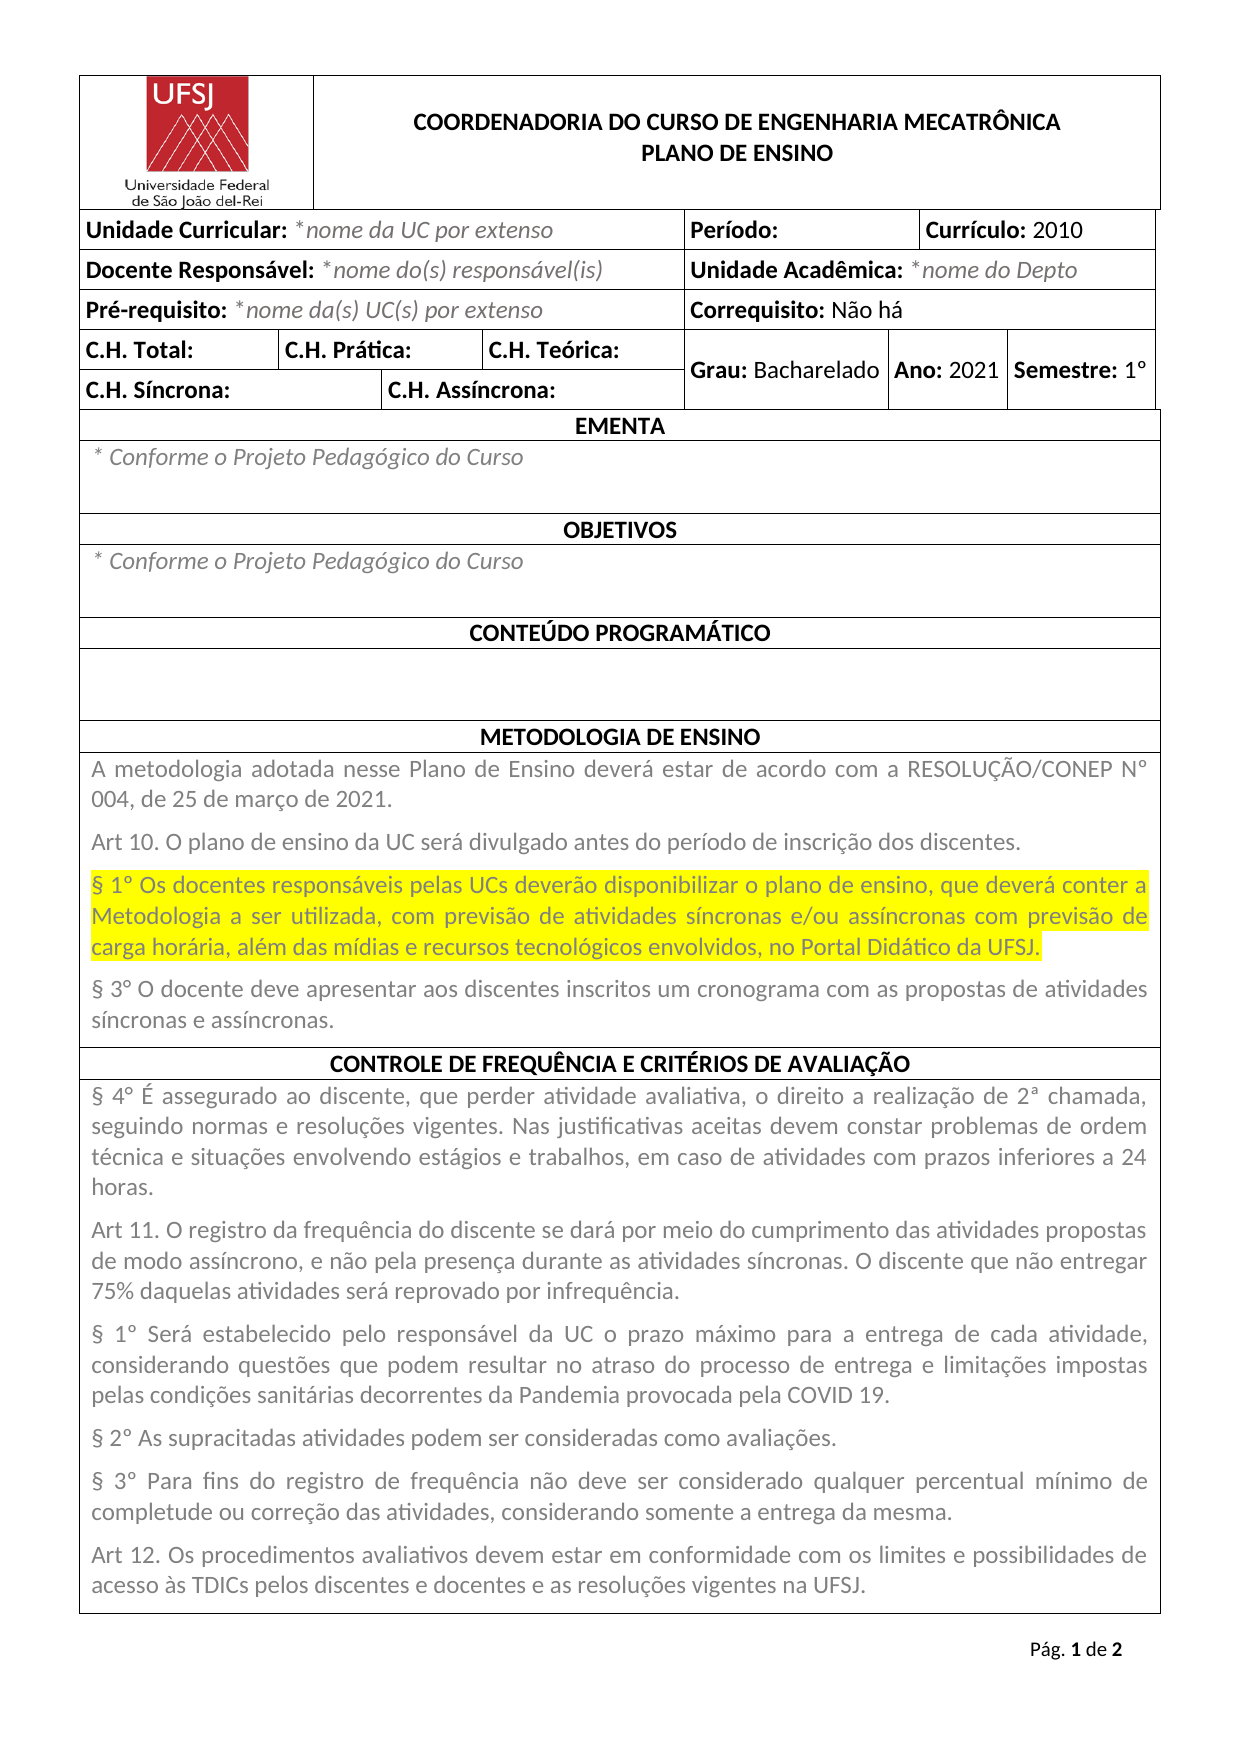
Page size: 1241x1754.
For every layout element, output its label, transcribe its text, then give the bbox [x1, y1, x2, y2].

table_cell C.H. Assíncrona: [382, 370, 684, 409]
table_cell [1156, 369, 1161, 409]
table_cell * Conforme o Projeto Pedagógico do Curso [80, 441, 1160, 513]
table_cell CONTEÚDO PROGRAMÁTICO [80, 618, 1160, 648]
table_cell Grau: Bacharelado [685, 330, 888, 409]
table_cell C.H. Teórica: [483, 330, 684, 369]
table_header COORDENADORIA DO CURSO DE ENGENHARIA MECATRÔNICA PLANO DE ENSINO [314, 76, 1160, 209]
table_cell A metodologia adotada nesse Plano de Ensino deverá estar de acordo com a RESOLUÇÃO/CONEP Nº 004, de 25 de março de 2021. Art 10. O plano de ensino da UC será divulgado antes do período de inscrição dos discentes. § 1º Os docentes responsáveis pelas UCs deverão disponibilizar o plano de ensino, que deverá conter a Metodologia a ser utilizada, com previsão de atividades síncronas e/ou assíncronas com previsão de carga horária, além das mídias e recursos tecnológicos envolvidos, no Portal Didático da UFSJ. § 3° O docente deve apresentar aos discentes inscritos um cronograma com as propostas de atividades síncronas e assíncronas. [80, 753, 1160, 1047]
table_cell Currículo: 2010 [920, 210, 1155, 249]
table_cell [1156, 289, 1161, 329]
table_cell Pré-requisito: *nome da(s) UC(s) por extenso [80, 290, 684, 329]
table_cell [1156, 249, 1161, 289]
table_cell Unidade Curricular: *nome da UC por extenso [80, 210, 684, 249]
table_cell OBJETIVOS [80, 514, 1160, 544]
table_cell Unidade Acadêmica: *nome do Depto [685, 250, 1155, 289]
table_cell [80, 649, 1160, 720]
table_cell C.H. Total: [80, 330, 278, 369]
table_cell CONTROLE DE FREQUÊNCIA E CRITÉRIOS DE AVALIAÇÃO [80, 1048, 1160, 1079]
table_cell C.H. Síncrona: [80, 370, 381, 409]
table_cell [1156, 329, 1161, 369]
table_cell § 4° É assegurado ao discente, que perder atividade avaliativa, o direito a realização de 2ª chamada, seguindo normas e resoluções vigentes. Nas justificativas aceitas devem constar problemas de ordem técnica e situações envolvendo estágios e trabalhos, em caso de atividades com prazos inferiores a 24 horas. Art 11. O registro da frequência do discente se dará por meio do cumprimento das atividades propostas de modo assíncrono, e não pela presença durante as atividades síncronas. O discente que não entregar 75% daquelas atividades será reprovado por infrequência. § 1º Será estabelecido pelo responsável da UC o prazo máximo para a entrega de cada atividade, considerando questões que podem resultar no atraso do processo de entrega e limitações impostas pelas condições sanitárias decorrentes da Pandemia provocada pela COVID 19. § 2º As supracitadas atividades podem ser consideradas como avaliações. § 3º Para fins do registro de frequência não deve ser considerado qualquer percentual mínimo de completude ou correção das atividades, considerando somente a entrega da mesma. Art 12. Os procedimentos avaliativos devem estar em conformidade com os limites e possibilidades de acesso às TDICs pelos discentes e docentes e as resoluções vigentes na UFSJ. [80, 1080, 1160, 1613]
table_cell METODOLOGIA DE ENSINO [80, 721, 1160, 752]
table_cell Período: [685, 210, 919, 249]
table_header [80, 76, 313, 209]
table_cell [1156, 210, 1161, 249]
table_cell Docente Responsável: *nome do(s) responsável(is) [80, 250, 684, 289]
table_cell EMENTA [80, 410, 1160, 440]
table_cell Correquisito: Não há [685, 290, 1155, 329]
table_cell Ano: 2021 [889, 330, 1007, 409]
table_cell Semestre: 1º [1008, 330, 1155, 409]
table_cell * Conforme o Projeto Pedagógico do Curso [80, 545, 1160, 617]
table_cell C.H. Prática: [279, 330, 482, 369]
